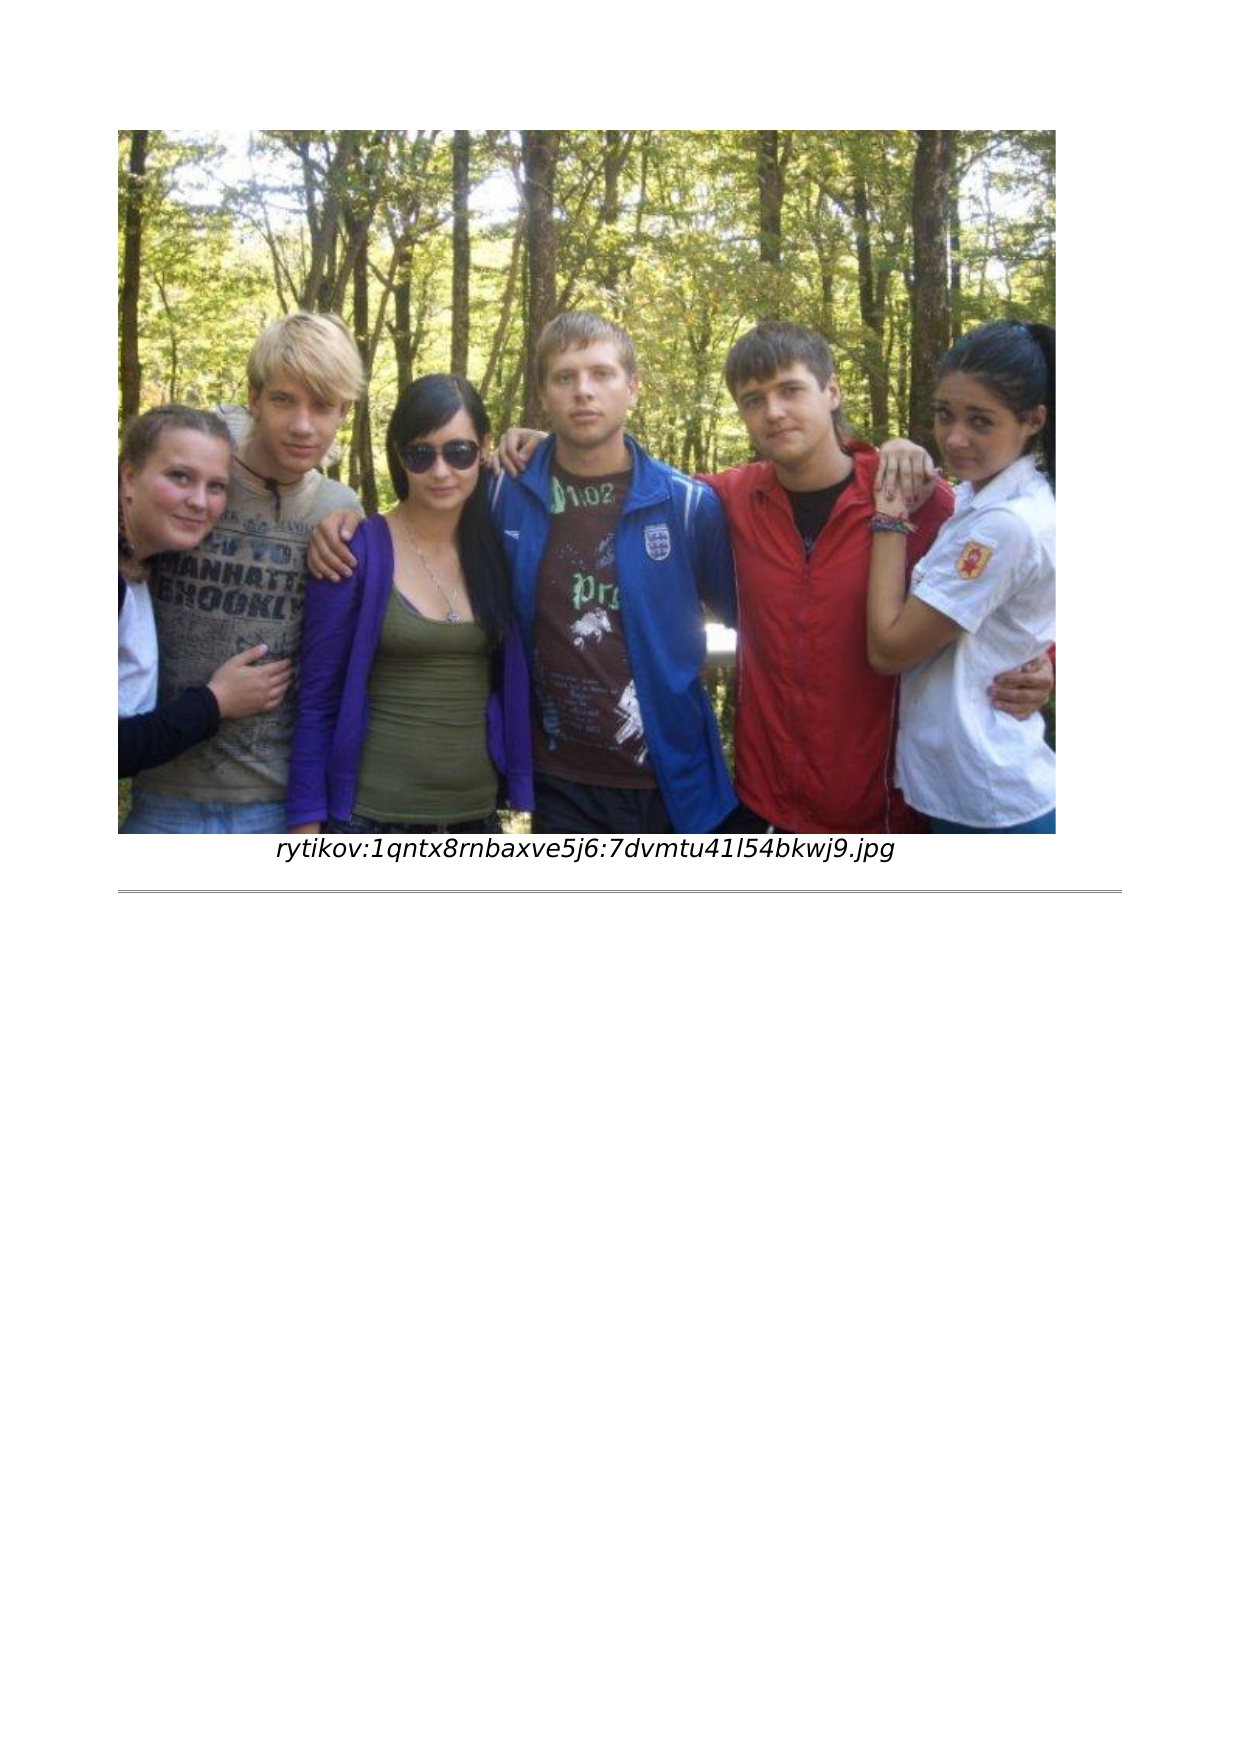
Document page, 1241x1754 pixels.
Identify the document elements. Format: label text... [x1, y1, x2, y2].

picture [118, 130, 1056, 834]
text rytikov:1qntx8rnbaxve5j6:7dvmtu41l54bkwj9.jpg [118, 834, 1056, 863]
